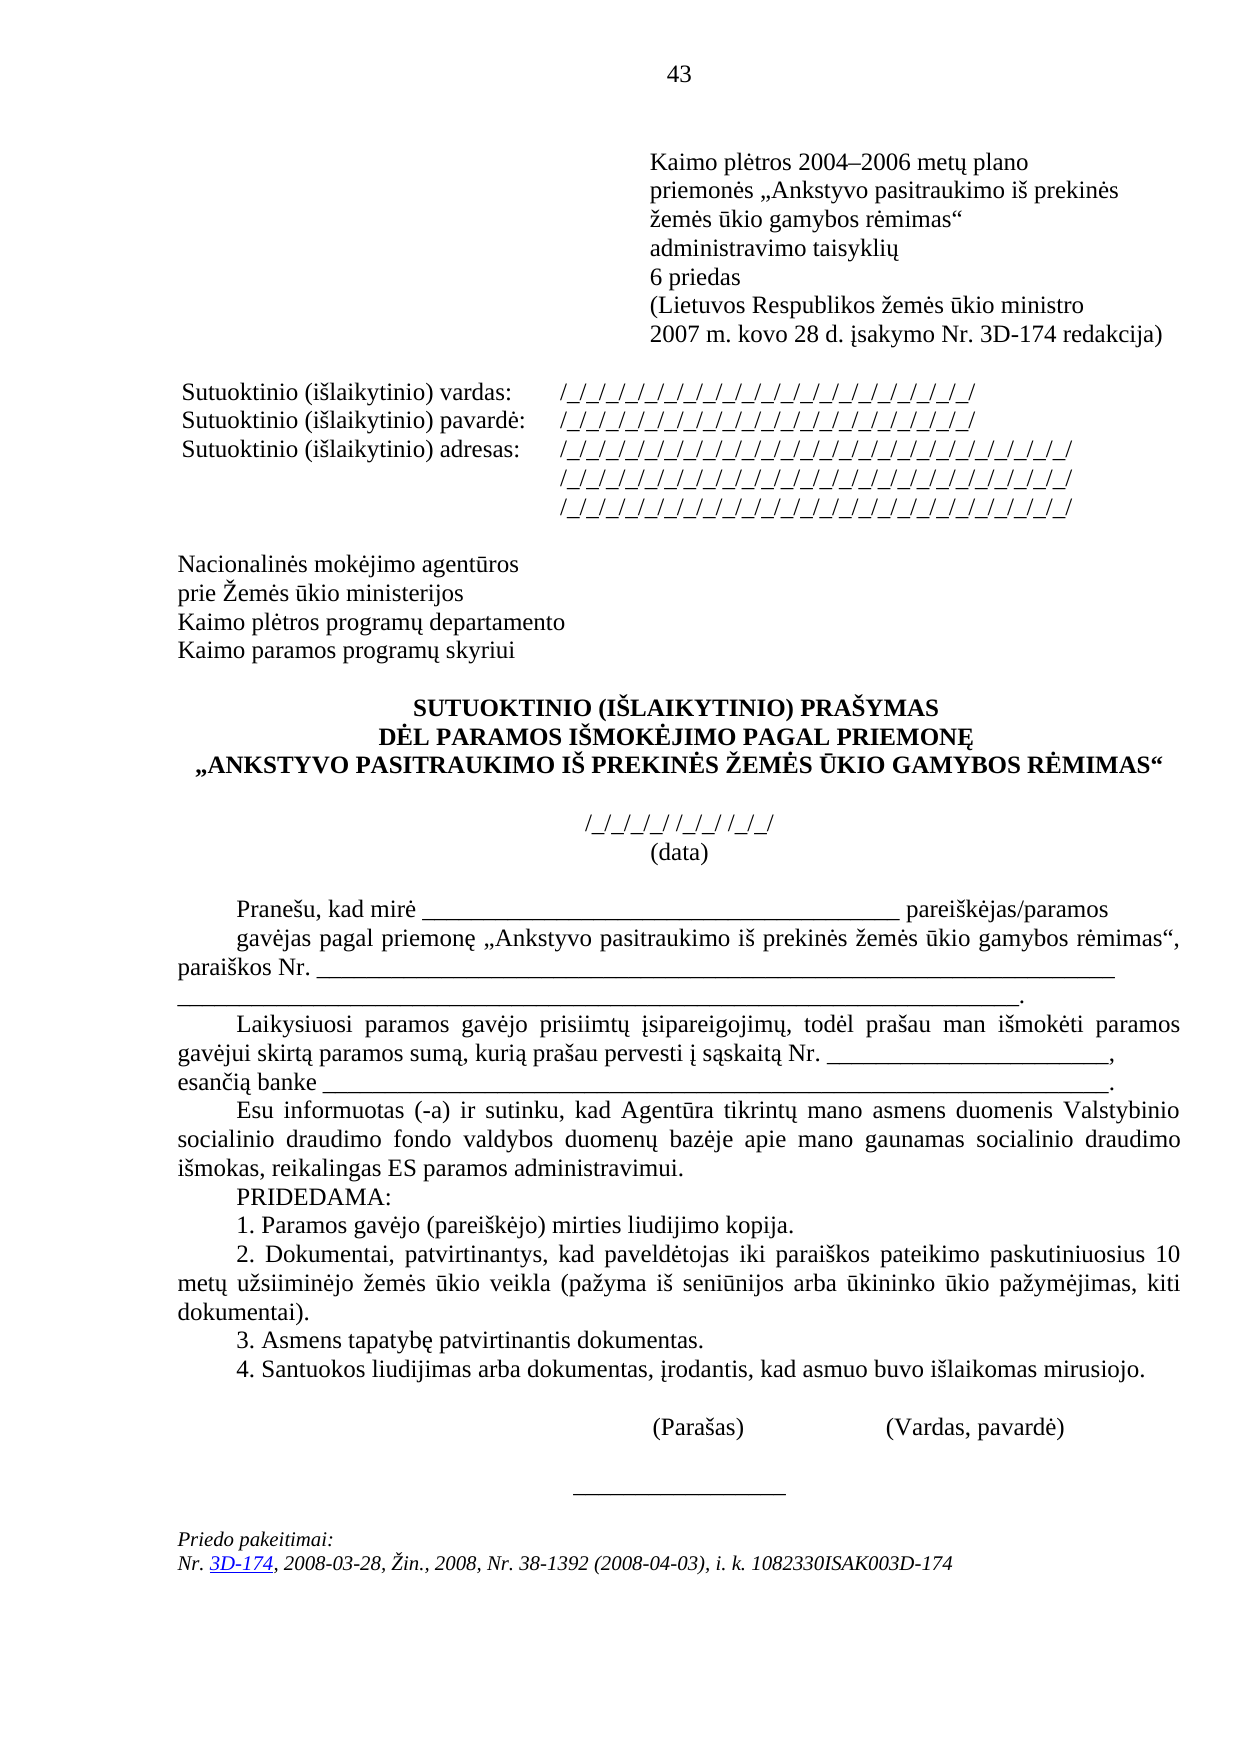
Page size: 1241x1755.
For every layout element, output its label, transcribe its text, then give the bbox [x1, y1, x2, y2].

text 4. Santuokos liudijimas arba dokumentas, įrodantis, kad asmuo buvo išlaikomas mirusiojo. [177, 1354, 1181, 1383]
table_cell /_/_/_/_/_/_/_/_/_/_/_/_/_/_/_/_/_/_/_/_/_/_/_/_/_/_/ /_/_/_/_/_/_/_/_/_/_/_/_/_/_/_/_/_/_/_/_/_/_/_/_/_/_/ /_/_/_/_/_/_/_/_/_/_/_/_/_/_/_/_/_/_/_/_/_/_/_/_/_/_/ [556, 434, 1122, 521]
text (Parašas) (Vardas, pavardė) [652, 1412, 1181, 1441]
text Pranešu, kad mirė pareiškėjas/paramos [177, 894, 1181, 923]
text Esu informuotas (-a) ir sutinku, kad Agentūra tikrintų mano asmens duomenis Valstybinio socialinio draudimo fondo valdybos duomenų bazėje apie mano gaunamas socialinio draudimo išmokas, reikalingas ES paramos administravimui. [177, 1096, 1181, 1182]
text (Lietuvos Respublikos žemės ūkio ministro [649, 291, 1181, 319]
text priemonės „Ankstyvo pasitraukimo iš prekinės [649, 176, 1181, 204]
text gavėjas pagal priemonę „Ankstyvo pasitraukimo iš prekinės žemės ūkio gamybos rėmimas“, paraiškos Nr. [177, 923, 1181, 981]
text Kaimo plėtros 2004–2006 metų plano [649, 147, 1181, 176]
text 2007 m. kovo 28 d. įsakymo Nr. 3D-174 redakcija) [649, 319, 1181, 348]
text PRIDEDAMA: [177, 1182, 1181, 1211]
text administravimo taisyklių [649, 233, 1181, 262]
text /_/_/_/_/ /_/_/ /_/_/ [177, 808, 1181, 837]
text 3. Asmens tapatybę patvirtinantis dokumentas. [177, 1326, 1181, 1354]
text Nacionalinės mokėjimo agentūros [177, 549, 1181, 578]
table_header /_/_/_/_/_/_/_/_/_/_/_/_/_/_/_/_/_/_/_/_/_/ [556, 377, 1122, 406]
text žemės ūkio gamybos rėmimas“ [649, 204, 1181, 233]
table_cell Sutuoktinio (išlaikytinio) pavardė: [177, 406, 556, 434]
text 2. Dokumentai, patvirtinantys, kad paveldėtojas iki paraiškos pateikimo paskutiniuosius 10 metų užsiiminėjo žemės ūkio veikla (pažyma iš seniūnijos arba ūkininko ūkio pažymėjimas, kiti dokumentai). [177, 1239, 1181, 1326]
text (data) [177, 837, 1181, 866]
text SUTUOKTINIO (IŠLAIKYTINIO) PRAŠYMAS DĖL PARAMOS IŠMOKĖJIMO PAGAL PRIEMONĘ „ANKSTYVO PASITRAUKIMO IŠ PREKINĖS ŽEMĖS ŪKIO GAMYBOS RĖMIMAS“ [177, 693, 1181, 779]
text Kaimo plėtros programų departamento [177, 607, 1181, 636]
table_cell /_/_/_/_/_/_/_/_/_/_/_/_/_/_/_/_/_/_/_/_/_/ [556, 406, 1122, 434]
table_header Sutuoktinio (išlaikytinio) vardas: [177, 377, 556, 406]
text _ . [177, 981, 1181, 1009]
text prie Žemės ūkio ministerijos [177, 578, 1181, 607]
text 6 priedas [649, 262, 1181, 291]
text Laikysiuosi paramos gavėjo prisiimtų įsipareigojimų, todėl prašau man išmokėti paramos gavėjui skirtą paramos sumą, kurią prašau pervesti į sąskaitą Nr. , [177, 1009, 1181, 1067]
text _________________ [177, 1469, 1181, 1498]
text Nr. 3D-174, 2008-03-28, Žin., 2008, Nr. 38-1392 (2008-04-03), i. k. 1082330ISAK003D-174 [177, 1551, 1181, 1575]
table_cell Sutuoktinio (išlaikytinio) adresas: [177, 434, 556, 521]
text 1. Paramos gavėjo (pareiškėjo) mirties liudijimo kopija. [177, 1211, 1181, 1239]
text Priedo pakeitimai: [177, 1527, 1181, 1551]
text Kaimo paramos programų skyriui [177, 636, 1181, 664]
text esančią banke . [177, 1067, 1181, 1096]
